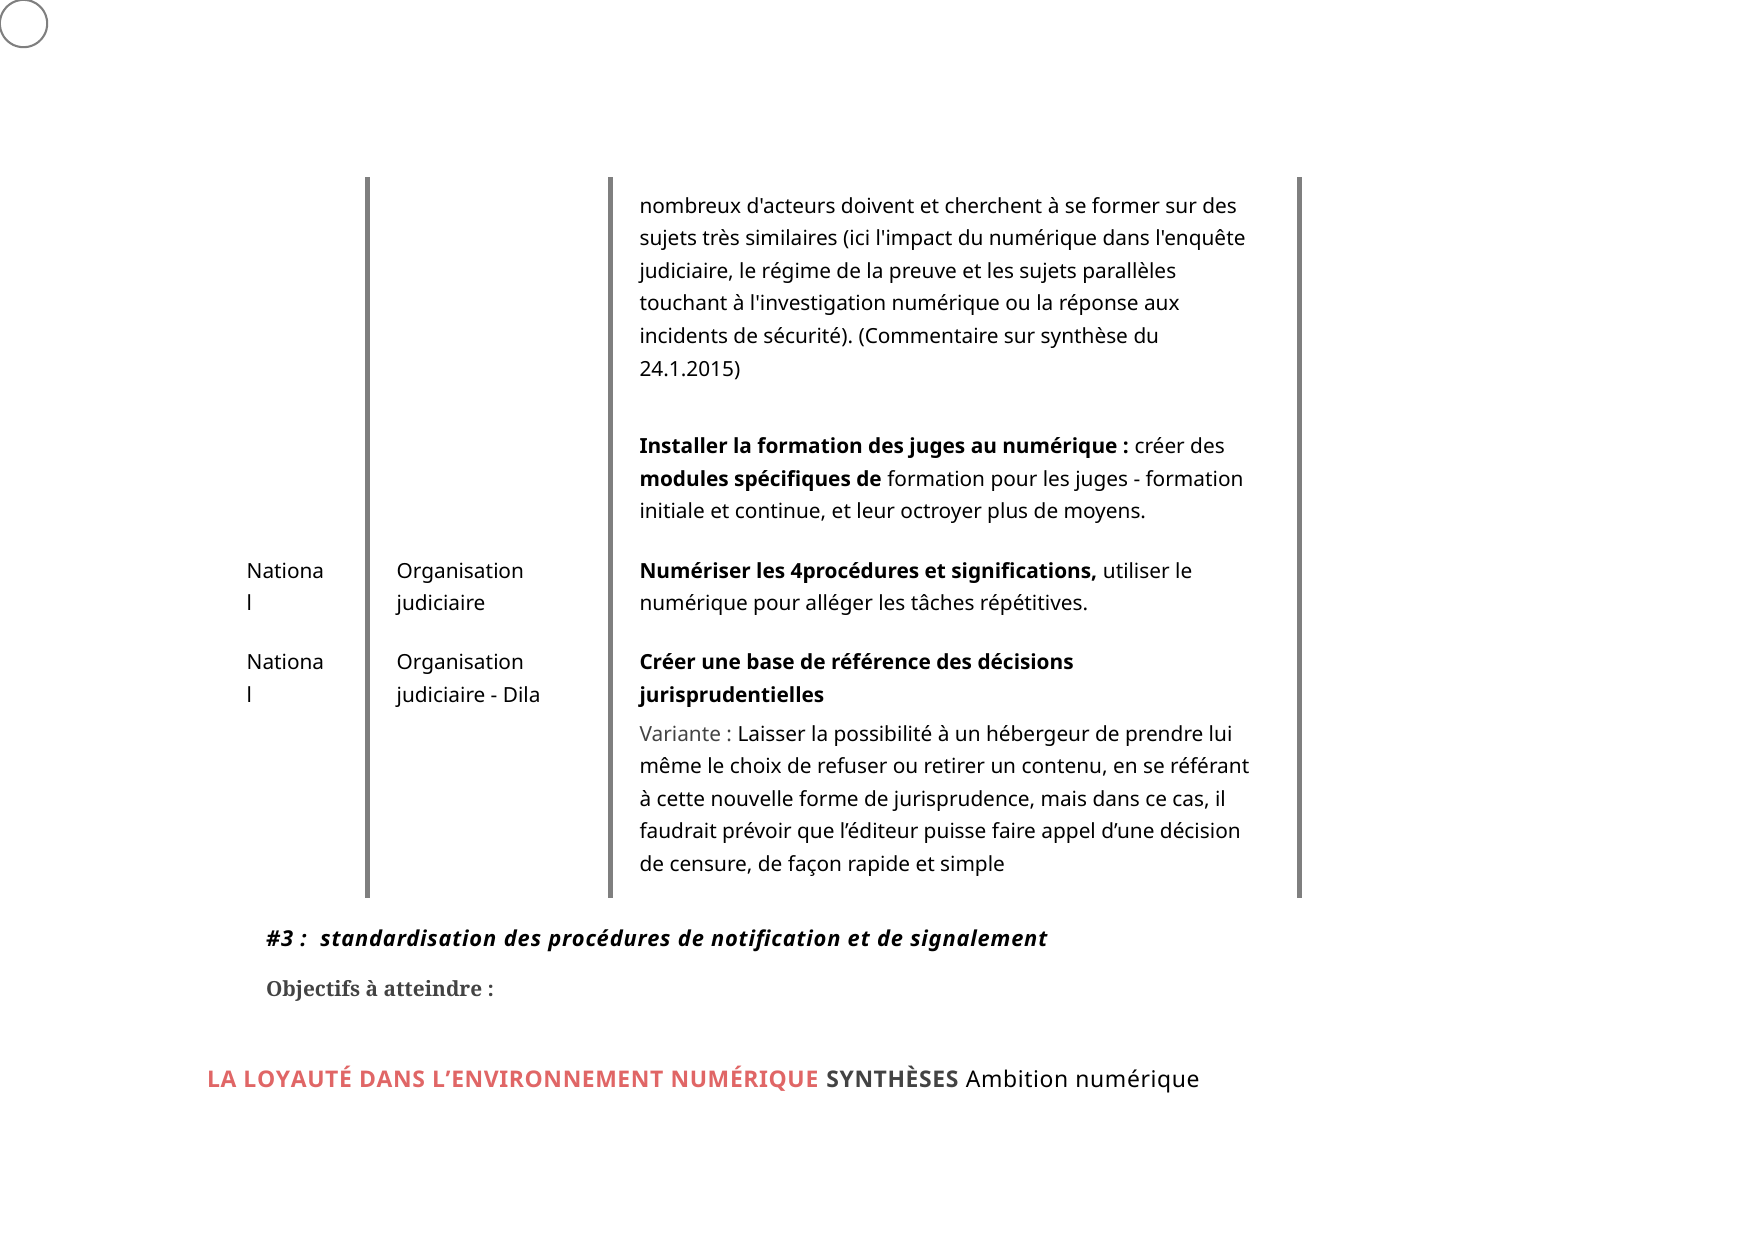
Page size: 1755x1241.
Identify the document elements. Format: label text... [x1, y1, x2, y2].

text #3 : standardisation des procédures de notification et de signalement [266, 923, 1551, 953]
table_cell nombreux d'acteurs doivent et cherchent à se former sur des sujets très similaires (ici l'impact du numérique dans l'enquête judiciaire, le régime de la preuve et les sujets parallèles touchant à l'investigation numérique ou la réponse aux incidents de sécurité). (Commentaire sur synthèse du 24.1.2015) Installer la formation des juges au numérique : créer des modules spécifiques de formation pour les juges - formation initiale et continue, et leur octroyer plus de moyens. [613, 177, 1297, 545]
table_cell National [217, 637, 365, 898]
table_cell Créer une base de référence des décisions jurisprudentielles Variante : Laisser la possibilité à un hébergeur de prendre lui même le choix de refuser ou retirer un contenu, en se référant à cette nouvelle forme de jurisprudence, mais dans ce cas, il faudrait prévoir que l’éditeur puisse faire appel d’une décision de censure, de façon rapide et simple [613, 637, 1297, 898]
table_cell [1302, 637, 1551, 898]
text Objectifs à atteindre : [266, 969, 1492, 1003]
table_cell [1302, 545, 1551, 637]
table_cell Organisation judiciaire [370, 545, 608, 637]
table_cell Organisation judiciaire - Dila [370, 637, 608, 898]
table_cell [217, 177, 365, 545]
table_cell Numériser les 4procédures et significations, utiliser le numérique pour alléger les tâches répétitives. [613, 545, 1297, 637]
table_cell [370, 177, 608, 545]
table_cell National [217, 545, 365, 637]
table_cell [1302, 177, 1551, 545]
